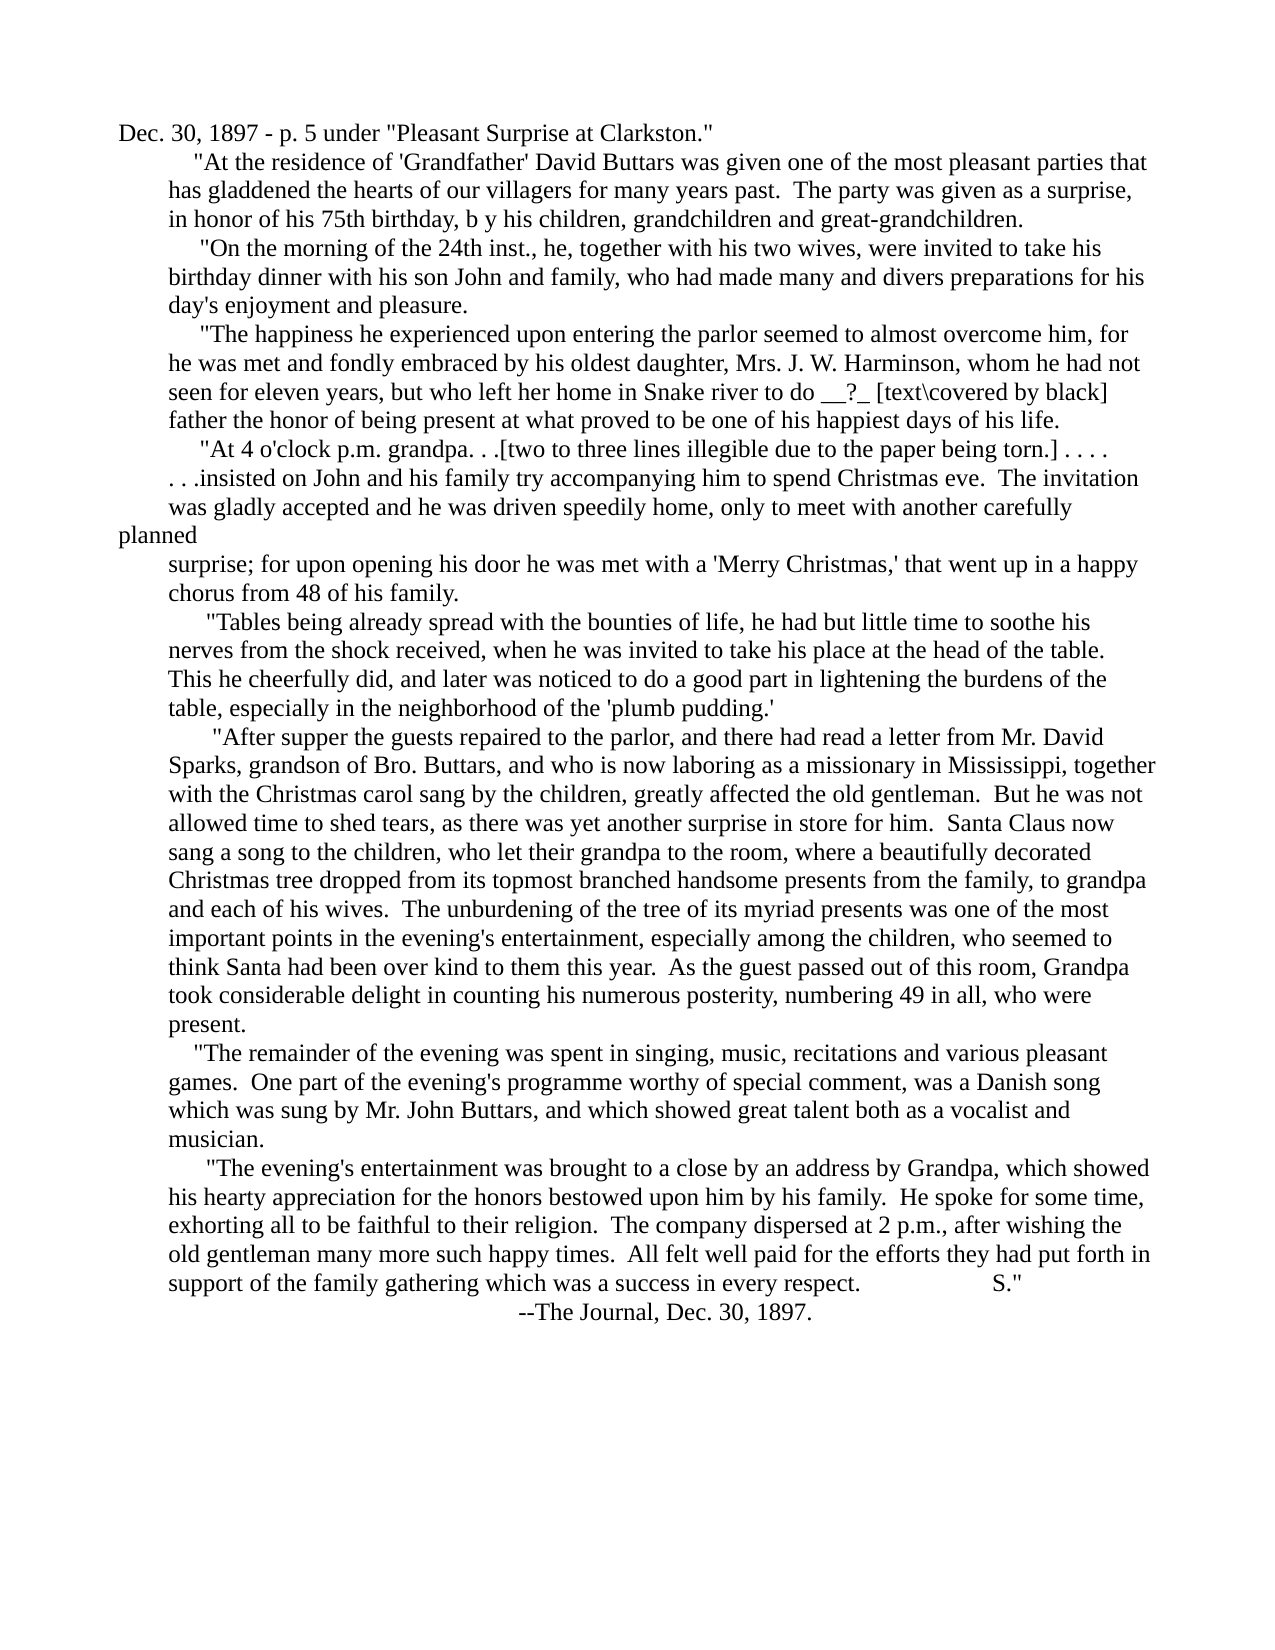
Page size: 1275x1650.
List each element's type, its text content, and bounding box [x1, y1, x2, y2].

text nerves from the shock received, when he was invited to take his place at the head of the table. [118, 636, 1157, 664]
text birthday dinner with his son John and family, who had made many and divers preparations for his [118, 262, 1157, 291]
text old gentleman many more such happy times. All felt well paid for the efforts they had put forth in [118, 1239, 1157, 1268]
text This he cheerfully did, and later was noticed to do a good part in lightening the burdens of the [118, 664, 1157, 693]
text which was sung by Mr. John Buttars, and which showed great talent both as a vocalist and [118, 1096, 1157, 1124]
text "The happiness he experienced upon entering the parlor seemed to almost overcome him, for [118, 319, 1157, 348]
text day's enjoyment and pleasure. [118, 291, 1157, 319]
text seen for eleven years, but who left her home in Snake river to do __?_ [text\covered by black] [118, 377, 1157, 406]
text "On the morning of the 24th inst., he, together with his two wives, were invited to take his [118, 233, 1157, 262]
text think Santa had been over kind to them this year. As the guest passed out of this room, Grandpa [118, 952, 1157, 981]
text Christmas tree dropped from its topmost branched handsome presents from the family, to grandpa [118, 866, 1157, 894]
text he was met and fondly embraced by his oldest daughter, Mrs. J. W. Harminson, whom he had not [118, 348, 1157, 377]
text "Tables being already spread with the bounties of life, he had but little time to soothe his [118, 607, 1157, 636]
text . . .insisted on John and his family try accompanying him to spend Christmas eve. The invitation [118, 463, 1157, 492]
text "At 4 o'clock p.m. grandpa. . .[two to three lines illegible due to the paper being torn.] . . . . [118, 434, 1157, 463]
text took considerable delight in counting his numerous posterity, numbering 49 in all, who were [118, 981, 1157, 1009]
text surprise; for upon opening his door he was met with a 'Merry Christmas,' that went up in a happy [118, 549, 1157, 578]
text chorus from 48 of his family. [118, 578, 1157, 607]
text father the honor of being present at what proved to be one of his happiest days of his life. [118, 406, 1157, 434]
text his hearty appreciation for the honors bestowed upon him by his family. He spoke for some time, [118, 1182, 1157, 1211]
text support of the family gathering which was a success in every respect. S." [118, 1268, 1157, 1297]
text has gladdened the hearts of our villagers for many years past. The party was given as a surprise, [118, 176, 1157, 204]
text in honor of his 75th birthday, b y his children, grandchildren and great-grandchildren. [118, 204, 1157, 233]
text Sparks, grandson of Bro. Buttars, and who is now laboring as a missionary in Mississippi, together [118, 751, 1157, 779]
text exhorting all to be faithful to their religion. The company dispersed at 2 p.m., after wishing the [118, 1211, 1157, 1239]
text "The remainder of the evening was spent in singing, music, recitations and various pleasant [118, 1038, 1157, 1067]
text musician. [118, 1124, 1157, 1153]
text allowed time to shed tears, as there was yet another surprise in store for him. Santa Claus now [118, 808, 1157, 837]
text --The Journal, Dec. 30, 1897. [118, 1297, 1157, 1326]
text "At the residence of 'Grandfather' David Buttars was given one of the most pleasant parties that [118, 147, 1157, 176]
text "After supper the guests repaired to the parlor, and there had read a letter from Mr. David [118, 722, 1157, 751]
text table, especially in the neighborhood of the 'plumb pudding.' [118, 693, 1157, 722]
text and each of his wives. The unburdening of the tree of its myriad presents was one of the most [118, 894, 1157, 923]
text was gladly accepted and he was driven speedily home, only to meet with another carefully planned [118, 492, 1157, 549]
text present. [118, 1009, 1157, 1038]
text Dec. 30, 1897 - p. 5 under "Pleasant Surprise at Clarkston." [118, 118, 1157, 147]
text "The evening's entertainment was brought to a close by an address by Grandpa, which showed [118, 1153, 1157, 1182]
text important points in the evening's entertainment, especially among the children, who seemed to [118, 923, 1157, 952]
text sang a song to the children, who let their grandpa to the room, where a beautifully decorated [118, 837, 1157, 866]
text with the Christmas carol sang by the children, greatly affected the old gentleman. But he was not [118, 779, 1157, 808]
text games. One part of the evening's programme worthy of special comment, was a Danish song [118, 1067, 1157, 1096]
